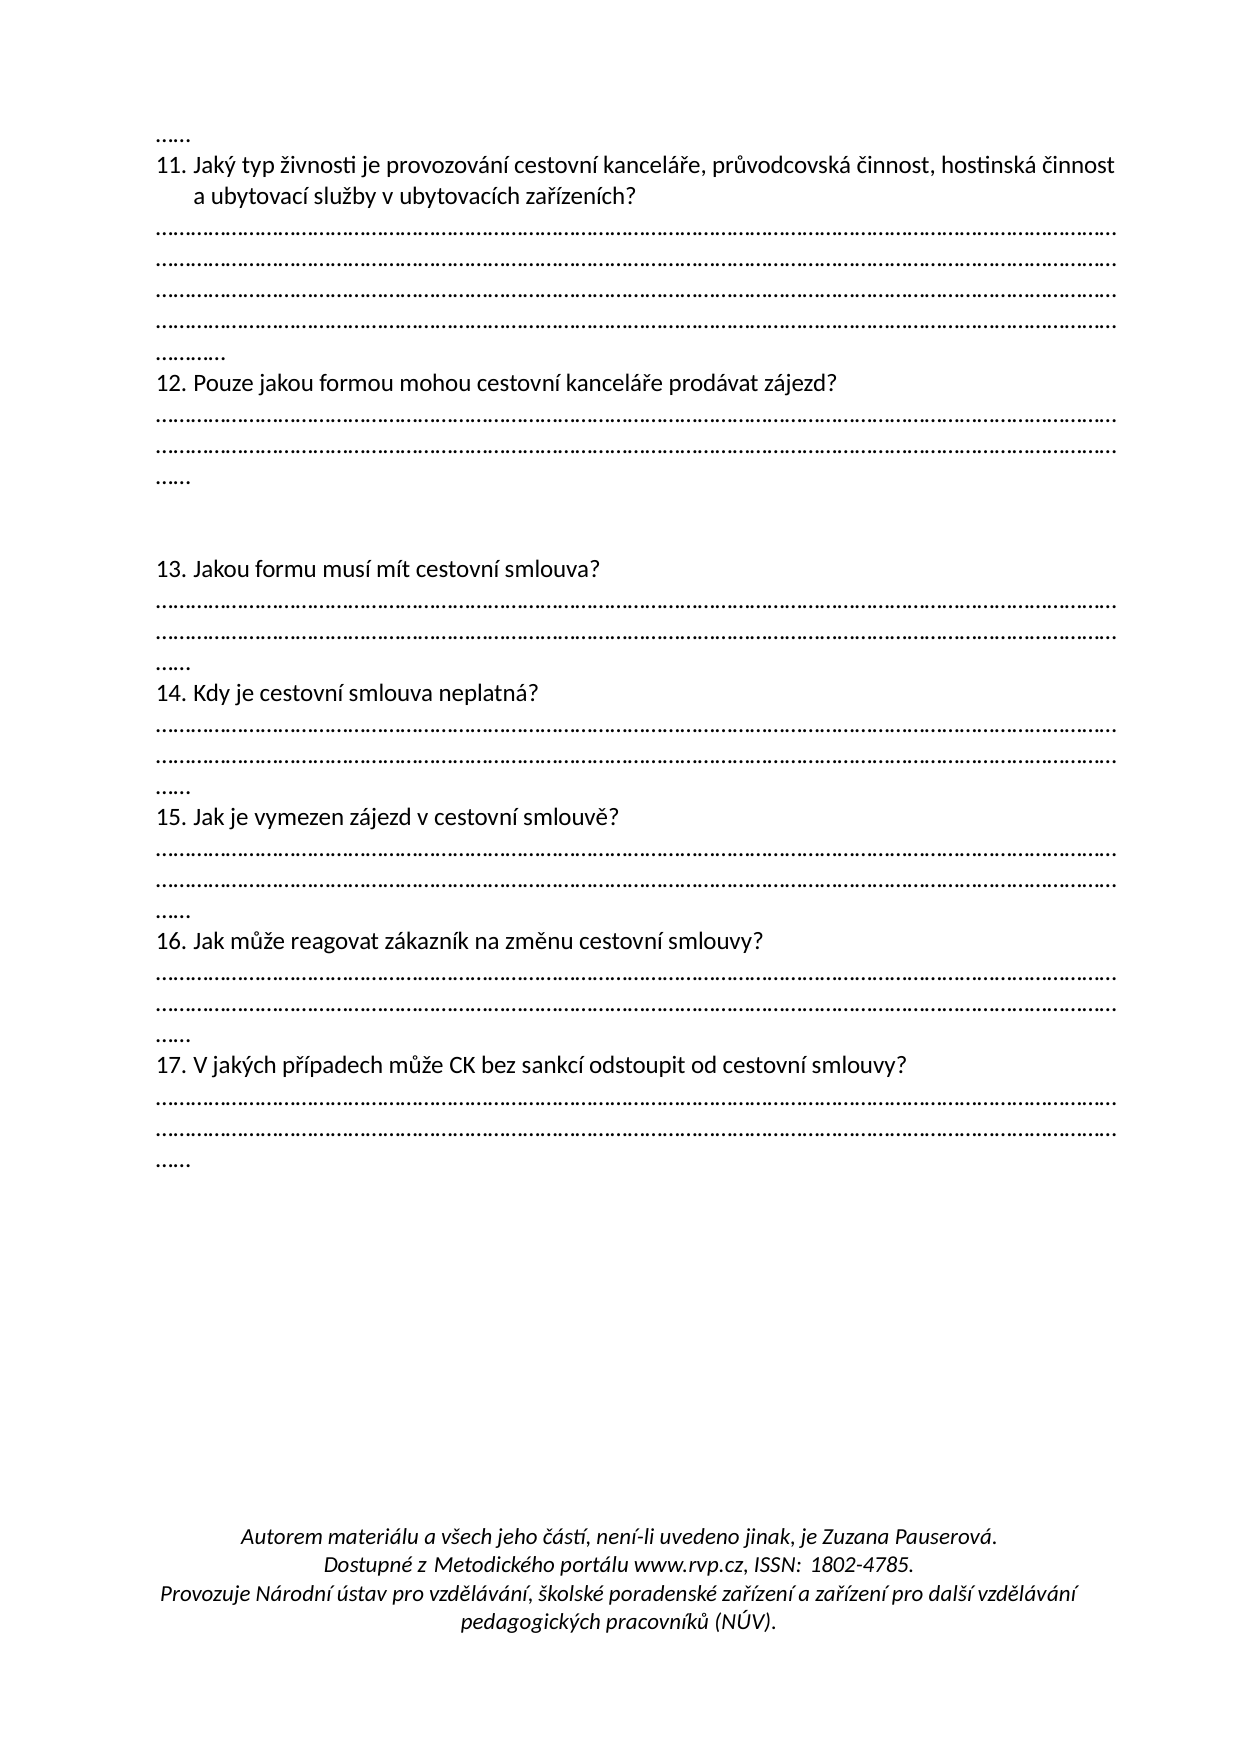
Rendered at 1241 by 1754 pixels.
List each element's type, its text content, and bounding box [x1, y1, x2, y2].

text …………………………………………………………………………………………………………………………………………………………………………………………………………………………………………………………………………………………………………………………………………………………………………………………………………………………………………………………………………………………………………………………………………………………………………………………………………………… [156, 211, 1122, 366]
text ………………………………………………………………………………………………………………………………………………………………………………………………………………………………………………………………………………………………………… [156, 832, 1122, 925]
text …… [156, 118, 1122, 149]
text ………………………………………………………………………………………………………………………………………………………………………………………………………………………………………………………………………………………………………… [156, 584, 1122, 677]
list V jakých případech může CK bez sankcí odstoupit od cestovní smlouvy? [156, 1049, 1122, 1080]
list Pouze jakou formou mohou cestovní kanceláře prodávat zájezd? [156, 366, 1122, 397]
list Jakou formu musí mít cestovní smlouva? [156, 553, 1122, 584]
list Jaký typ živnosti je provozování cestovní kanceláře, průvodcovská činnost, hostinská činnost a ubytovací služby v ubytovacích zařízeních? [156, 149, 1122, 211]
text ………………………………………………………………………………………………………………………………………………………………………………………………………………………………………………………………………………………………………… [156, 397, 1122, 491]
list Jak je vymezen zájezd v cestovní smlouvě? [156, 801, 1122, 832]
text ………………………………………………………………………………………………………………………………………………………………………………………………………………………………………………………………………………………………………… [156, 1080, 1122, 1173]
text ………………………………………………………………………………………………………………………………………………………………………………………………………………………………………………………………………………………………………… [156, 708, 1122, 801]
list Kdy je cestovní smlouva neplatná? [156, 677, 1122, 708]
list Jak může reagovat zákazník na změnu cestovní smlouvy? [156, 925, 1122, 956]
text ………………………………………………………………………………………………………………………………………………………………………………………………………………………………………………………………………………………………………… [156, 956, 1122, 1049]
